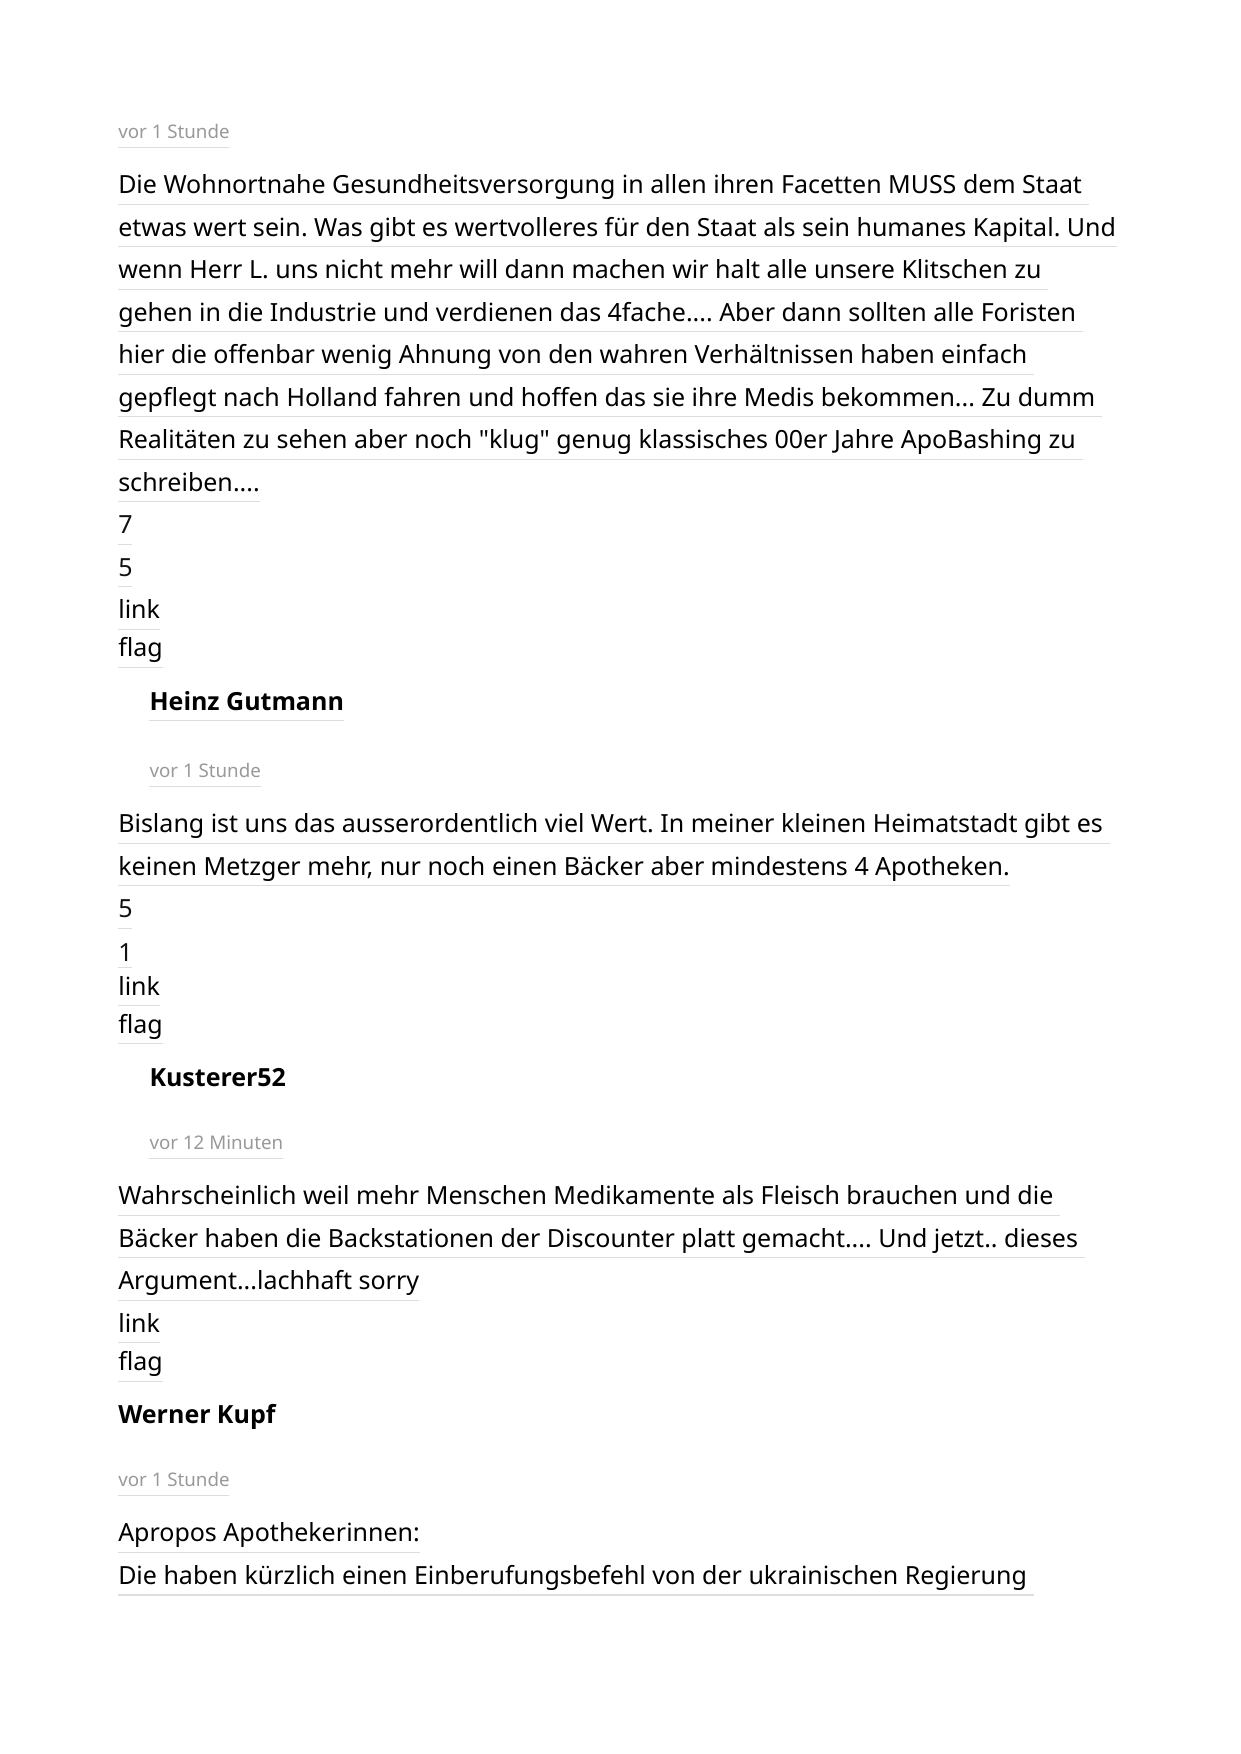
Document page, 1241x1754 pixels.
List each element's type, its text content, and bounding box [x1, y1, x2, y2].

text 5 [118, 891, 1122, 929]
text vor 12 Minuten [149, 1129, 1117, 1159]
text link [118, 1306, 1122, 1343]
text flag [118, 630, 1122, 668]
text flag [118, 1006, 1122, 1044]
text link [118, 592, 1122, 630]
text flag [118, 1343, 1122, 1382]
text 7 [118, 507, 1122, 545]
text Wahrscheinlich weil mehr Menschen Medikamente als Fleisch brauchen und die Bäcker haben die Backstationen der Discounter platt gemacht.... Und jetzt.. dieses Argument...lachhaft sorry [118, 1178, 1122, 1301]
text vor 1 Stunde [118, 1467, 1117, 1496]
text Werner Kupf [118, 1397, 1122, 1431]
text Kusterer52 [149, 1060, 1122, 1094]
text vor 1 Stunde [149, 757, 1117, 787]
text vor 1 Stunde [118, 118, 1117, 148]
text 5 [118, 549, 1122, 587]
text Apropos Apothekerinnen: Die haben kürzlich einen Einberufungsbefehl von der ukrainischen Regierung [118, 1515, 1122, 1596]
text Bislang ist uns das ausserordentlich viel Wert. In meiner kleinen Heimatstadt gibt es keinen Metzger mehr, nur noch einen Bäcker aber mindestens 4 Apotheken. [118, 806, 1122, 886]
text link [118, 968, 1122, 1006]
text Die Wohnortnahe Gesundheitsversorgung in allen ihren Facetten MUSS dem Staat etwas wert sein. Was gibt es wertvolleres für den Staat als sein humanes Kapital. Und wenn Herr L. uns nicht mehr will dann machen wir halt alle unsere Klitschen zu gehen in die Industrie und verdienen das 4fache.... Aber dann sollten alle Foristen hier die offenbar wenig Ahnung von den wahren Verhältnissen haben einfach gepflegt nach Holland fahren und hoffen das sie ihre Medis bekommen... Zu dumm Realitäten zu sehen aber noch "klug" genug klassisches 00er Jahre ApoBashing zu schreiben.... [118, 167, 1122, 502]
text Heinz Gutmann [149, 683, 1122, 721]
text 1 [118, 933, 1122, 968]
